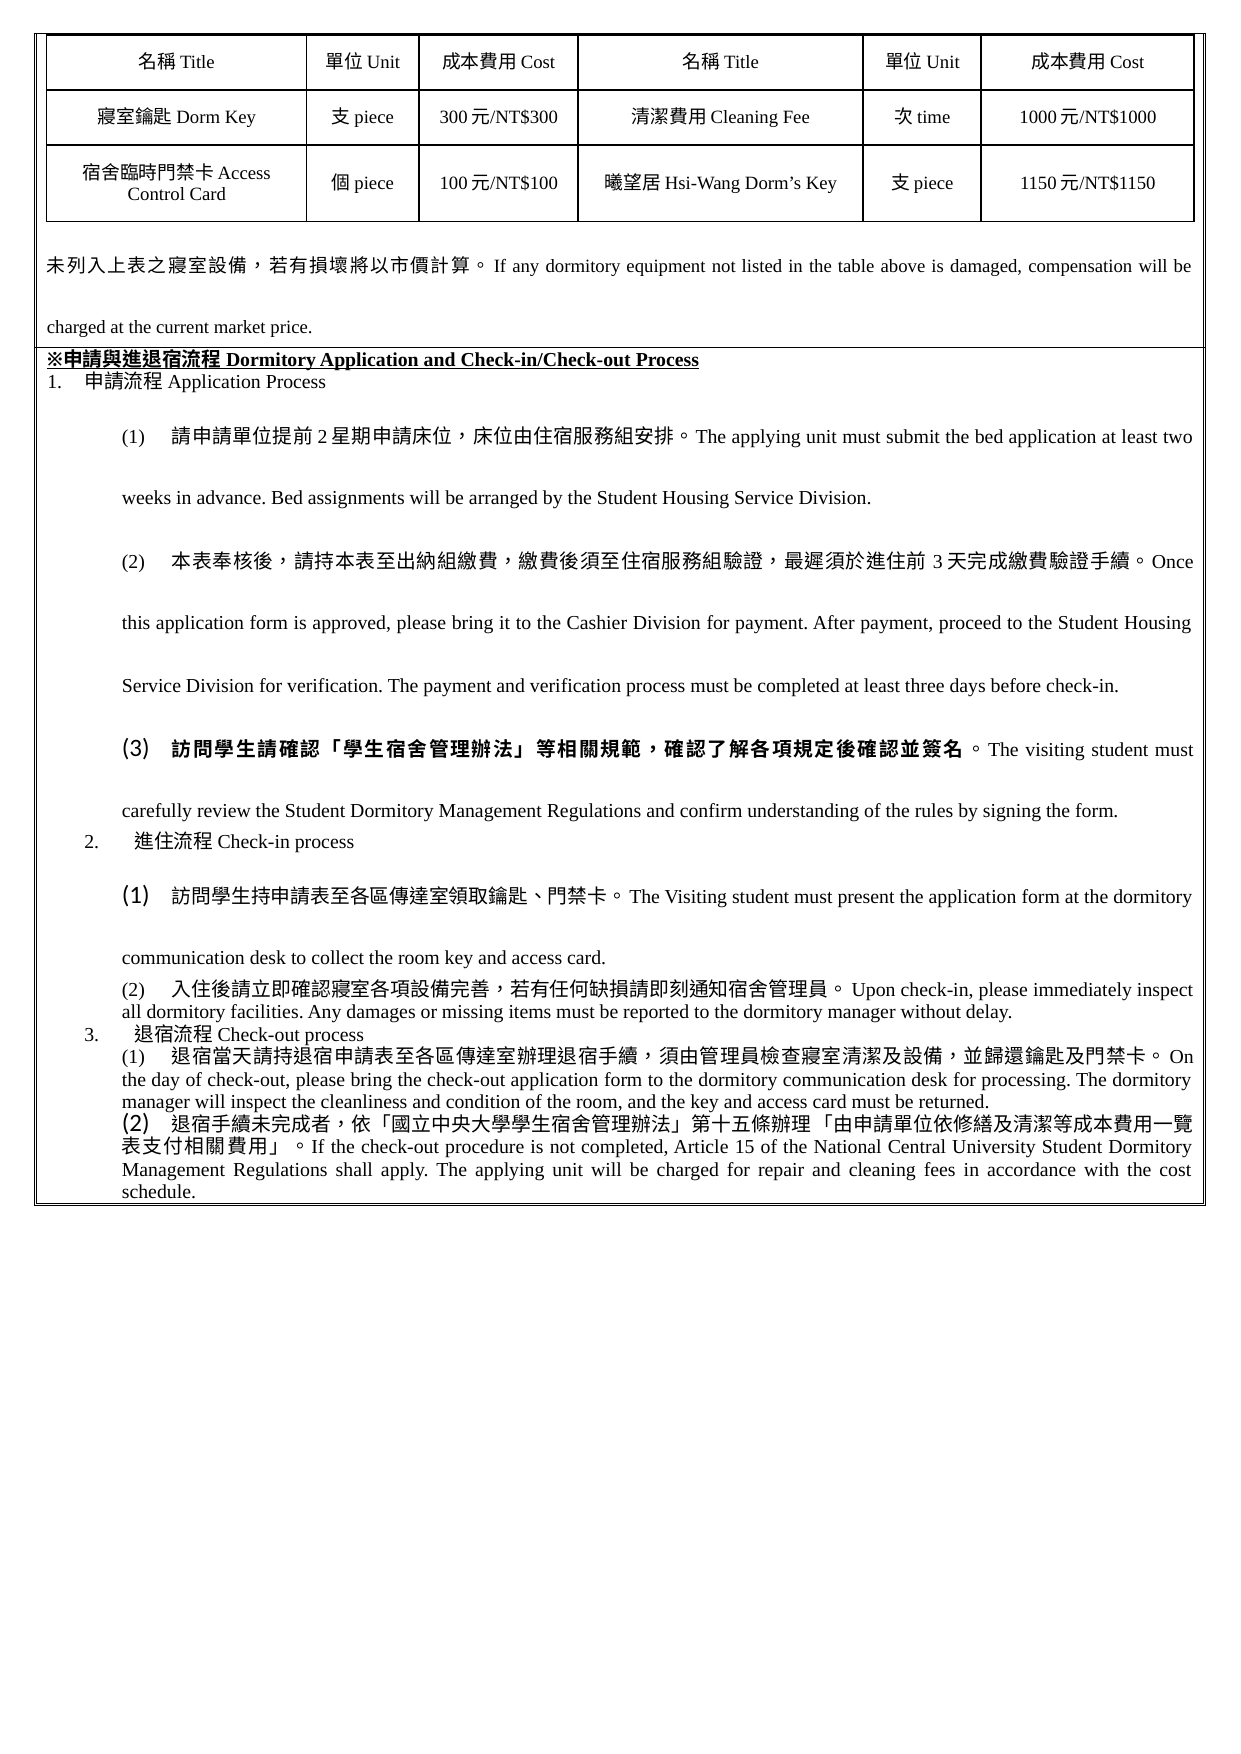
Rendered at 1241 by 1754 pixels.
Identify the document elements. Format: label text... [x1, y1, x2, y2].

table_cell 清潔費用Cleaning Fee [579, 91, 862, 144]
table_header 單位Unit [864, 36, 980, 89]
table_header 成本費用Cost [982, 36, 1193, 89]
table_cell 支piece [307, 91, 418, 144]
table_cell 300元/NT$300 [420, 91, 577, 144]
table_cell 支piece [864, 146, 980, 221]
table_header 名稱Title [579, 36, 862, 89]
table_cell 1000元/NT$1000 [982, 91, 1193, 144]
table_cell 宿舍臨時門禁卡Access Control Card [47, 146, 306, 221]
table_cell 個piece [307, 146, 418, 221]
table_header 單位Unit [307, 36, 418, 89]
table_header 成本費用Cost [420, 36, 577, 89]
table_cell 1150元/NT$1150 [982, 146, 1193, 221]
table_cell 100元/NT$100 [420, 146, 577, 221]
table_cell 次time [864, 91, 980, 144]
table_cell 未列入上表之寢室設備，若有損壞將以市價計算。If any dormitory equipment not listed in the table above is damaged, compensation will be charged at the current market price. [37, 34, 1203, 347]
table_cell 寢室鑰匙Dorm Key [47, 91, 306, 144]
table_cell 曦望居Hsi-Wang Dorm’s Key [579, 146, 862, 221]
table_cell ※申請與進退宿流程 Dormitory Application and Check-in/Check-out Process 申請流程Application Process 請申請單位提前2星期申請床位，床位由住宿服務組安排。The applying unit must submit the bed application at least two weeks in advance. Bed assignments will be arranged by the Student Housing Service Division. 本表奉核後，請持本表至出納組繳費，繳費後須至住宿服務組驗證，最遲須於進住前3天完成繳費驗證手續。Once this application form is approved, please bring it to the Cashier Division for payment. After payment, proceed to the Student Housing Service Division for verification. The payment and verification process must be completed at least three days before check-in. 訪問學生請確認「學生宿舍管理辦法」等相關規範，確認了解各項規定後確認並簽名。The visiting student must carefully review the Student Dormitory Management Regulations and confirm understanding of the rules by signing the form. 進住流程Check-in process 訪問學生持申請表至各區傳達室領取鑰匙、門禁卡。The Visiting student must present the application form at the dormitory communication desk to collect the room key and access card. 入住後請立即確認寢室各項設備完善，若有任何缺損請即刻通知宿舍管理員。Upon check-in, please immediately inspect all dormitory facilities. Any damages or missing items must be reported to the dormitory manager without delay. 退宿流程Check-out process 退宿當天請持退宿申請表至各區傳達室辦理退宿手續，須由管理員檢查寢室清潔及設備，並歸還鑰匙及門禁卡。On the day of check-out, please bring the check-out application form to the dormitory communication desk for processing. The dormitory manager will inspect the cleanliness and condition of the room, and the key and access card must be returned. 退宿手續未完成者，依「國立中央大學學生宿舍管理辦法」第十五條辦理「由申請單位依修繕及清潔等成本費用一覽表支付相關費用」。If the check-out procedure is not completed, Article 15 of the National Central University Student Dormitory Management Regulations shall apply. The applying unit will be charged for repair and cleaning fees in accordance with the cost schedule. [37, 348, 1203, 1203]
table_header 名稱Title [47, 36, 306, 89]
